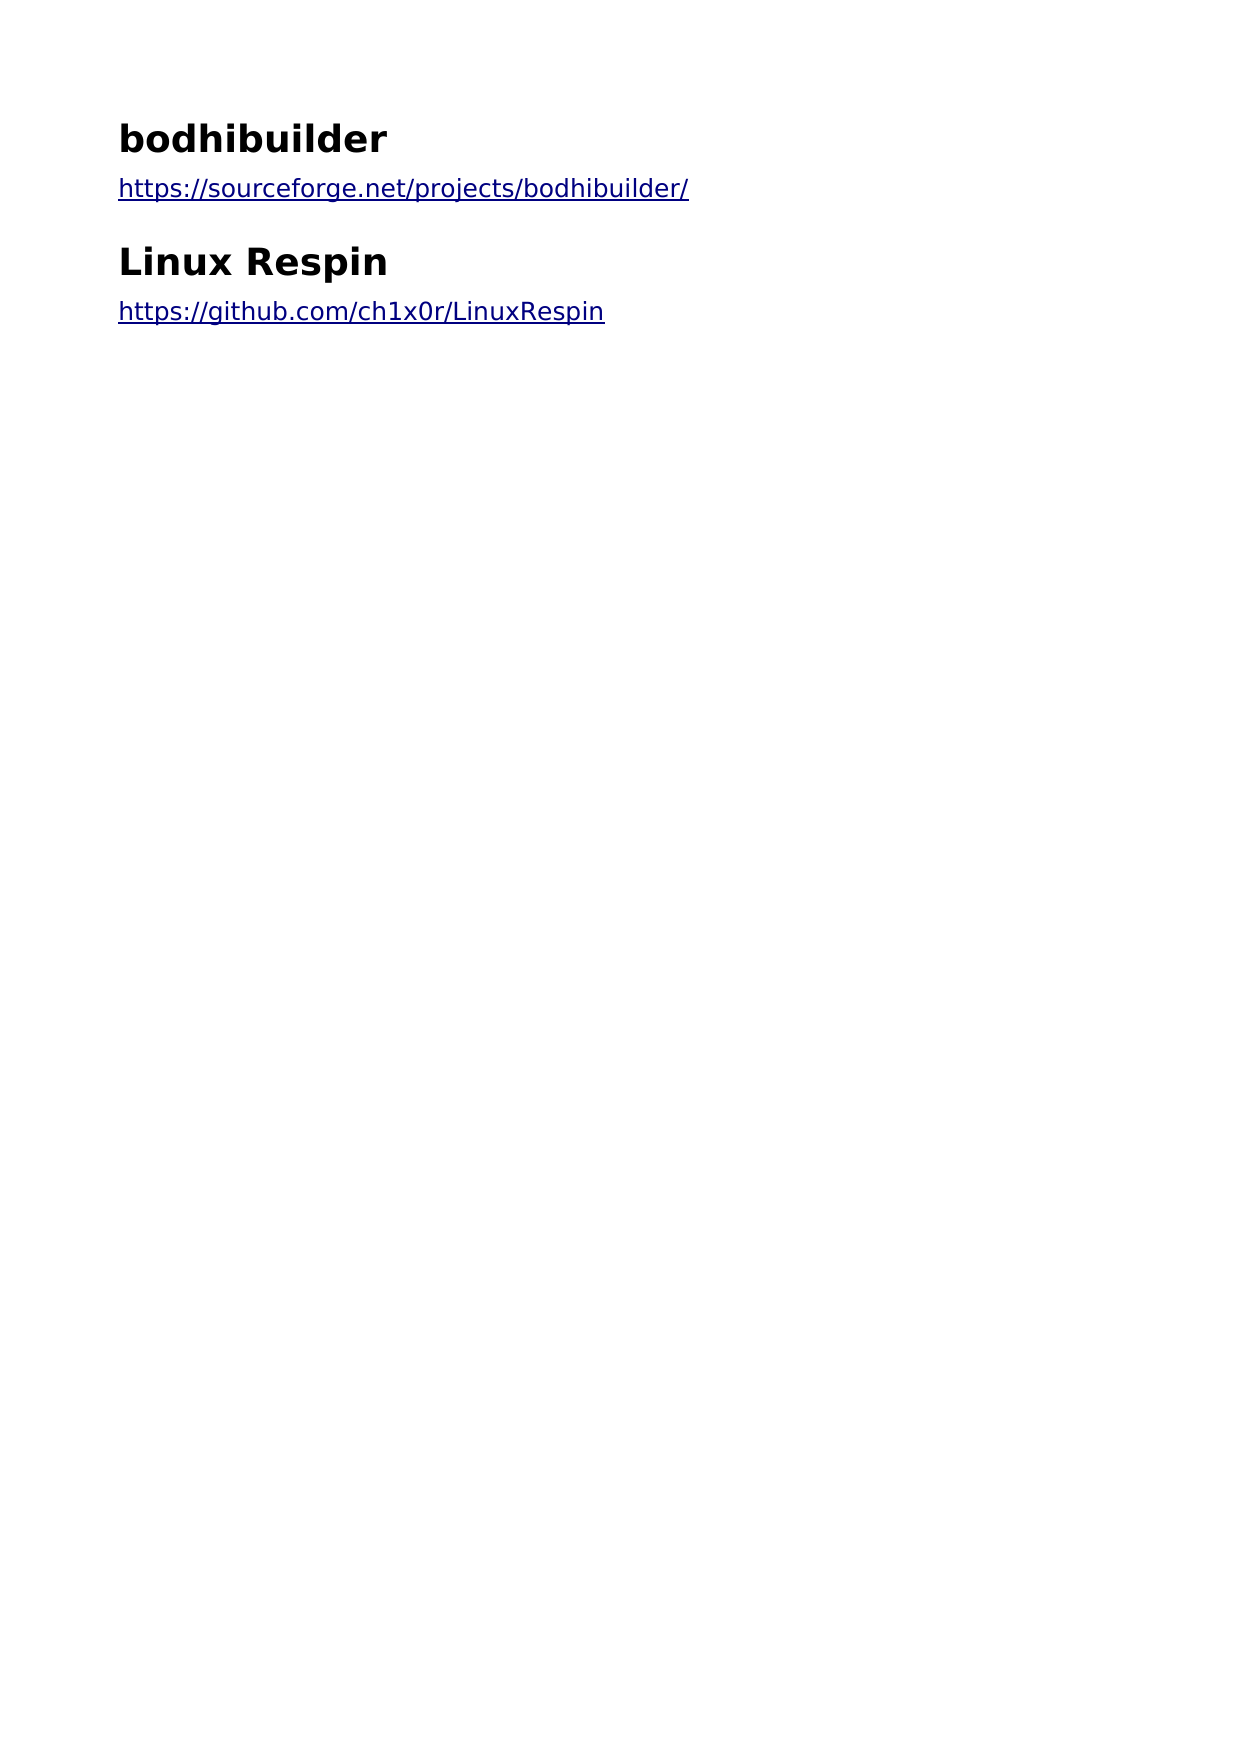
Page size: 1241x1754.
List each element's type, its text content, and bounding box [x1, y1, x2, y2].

text https://sourceforge.net/projects/bodhibuilder/ [118, 174, 1122, 203]
subtitle Linux Respin [118, 241, 1122, 284]
subtitle bodhibuilder [118, 118, 1122, 162]
text https://github.com/ch1x0r/LinuxRespin [118, 297, 1122, 326]
